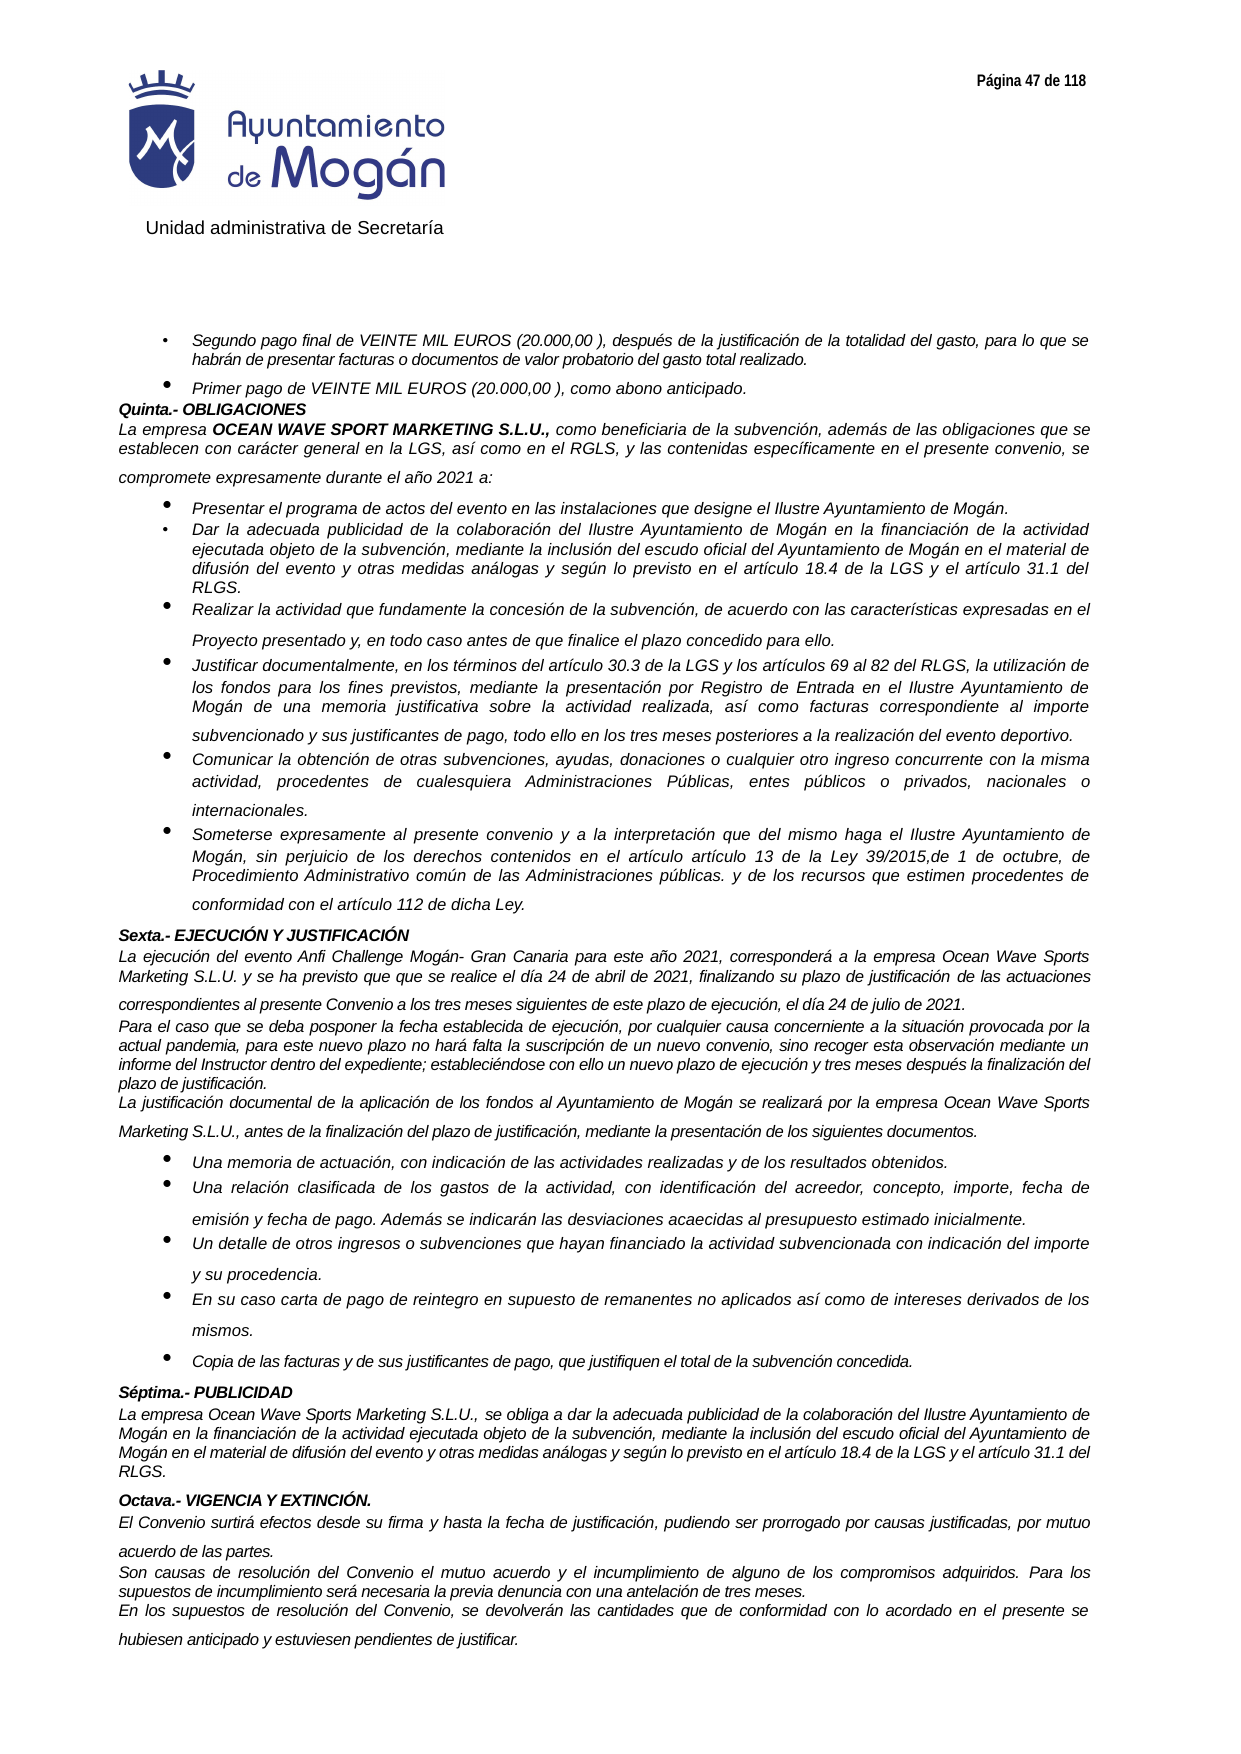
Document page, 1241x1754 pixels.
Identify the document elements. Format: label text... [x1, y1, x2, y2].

text En los supuestos de resolución del Convenio, se devolverán las cantidades que de conformidad con lo acordado en el presente se hubiesen anticipado y estuviesen pendientes de justificar. [118, 1601, 1092, 1652]
text Sexta.- EJECUCIÓN Y JUSTIFICACIÓN [118, 916, 1092, 947]
text Son causas de resolución del Convenio el mutuo acuerdo y el incumplimiento de alguno de los compromisos adquiridos. Para los supuestos de incumplimiento será necesaria la previa denuncia con una antelación de tres meses. [118, 1563, 1092, 1601]
text La justificación documental de la aplicación de los fondos al Ayuntamiento de Mogán se realizará por la empresa Ocean Wave Sports Marketing S.L.U., antes de la finalización del plazo de justificación, mediante la presentación de los siguientes documentos. [118, 1093, 1092, 1144]
list Una memoria de actuación, con indicación de las actividades realizadas y de los resultados obtenidos. [162, 1144, 1092, 1175]
text La ejecución del evento Anfi Challenge Mogán- Gran Canaria para este año 2021, corresponderá a la empresa Ocean Wave Sports Marketing S.L.U. y se ha previsto que que se realice el día 24 de abril de 2021, finalizando su plazo de justificación de las actuaciones correspondientes al presente Convenio a los tres meses siguientes de este plazo de ejecución, el día 24 de julio de 2021. [118, 947, 1092, 1017]
list Realizar la actividad que fundamente la concesión de la subvención, de acuerdo con las características expresadas en el Proyecto presentado y, en todo caso antes de que finalice el plazo concedido para ello. [162, 597, 1092, 653]
list Primer pago de VEINTE MIL EUROS (20.000,00 ), como abono anticipado. [162, 369, 1092, 400]
text Para el caso que se deba posponer la fecha establecida de ejecución, por cualquier causa concerniente a la situación provocada por la actual pandemia, para este nuevo plazo no hará falta la suscripción de un nuevo convenio, sino recoger esta observación mediante un informe del Instructor dentro del expediente; estableciéndose con ello un nuevo plazo de ejecución y tres meses después la finalización del plazo de justificación. [118, 1017, 1092, 1093]
list Una relación clasificada de los gastos de la actividad, con identificación del acreedor, concepto, importe, fecha de emisión y fecha de pago. Además se indicarán las desviaciones acaecidas al presupuesto estimado inicialmente. [162, 1175, 1092, 1231]
list Presentar el programa de actos del evento en las instalaciones que designe el Ilustre Ayuntamiento de Mogán. [162, 489, 1092, 520]
list Someterse expresamente al presente convenio y a la interpretación que del mismo haga el Ilustre Ayuntamiento de Mogán, sin perjuicio de los derechos contenidos en el artículo artículo 13 de la Ley 39/2015,de 1 de octubre, de Procedimiento Administrativo común de las Administraciones públicas. y de los recursos que estimen procedentes de conformidad con el artículo 112 de dicha Ley. [162, 822, 1092, 916]
text La empresa Ocean Wave Sports Marketing S.L.U., se obliga a dar la adecuada publicidad de la colaboración del Ilustre Ayuntamiento de Mogán en la financiación de la actividad ejecutada objeto de la subvención, mediante la inclusión del escudo oficial del Ayuntamiento de Mogán en el material de difusión del evento y otras medidas análogas y según lo previsto en el artículo 18.4 de la LGS y el artículo 31.1 del RLGS. [118, 1405, 1092, 1481]
text La empresa OCEAN WAVE SPORT MARKETING S.L.U., como beneficiaria de la subvención, además de las obligaciones que se establecen con carácter general en la LGS, así como en el RGLS, y las contenidas específicamente en el presente convenio, se compromete expresamente durante el año 2021 a: [118, 419, 1092, 489]
picture [128, 70, 445, 206]
list Segundo pago final de VEINTE MIL EUROS (20.000,00 ), después de la justificación de la totalidad del gasto, para lo que se habrán de presentar facturas o documentos de valor probatorio del gasto total realizado. [162, 331, 1092, 369]
list Copia de las facturas y de sus justificantes de pago, que justifiquen el total de la subvención concedida. [162, 1342, 1092, 1374]
list En su caso carta de pago de reintegro en supuesto de remanentes no aplicados así como de intereses derivados de los mismos. [162, 1287, 1092, 1342]
list Justificar documentalmente, en los términos del artículo 30.3 de la LGS y los artículos 69 al 82 del RLGS, la utilización de los fondos para los fines previstos, mediante la presentación por Registro de Entrada en el Ilustre Ayuntamiento de Mogán de una memoria justificativa sobre la actividad realizada, así como facturas correspondiente al importe subvencionado y sus justificantes de pago, todo ello en los tres meses posteriores a la realización del evento deportivo. [162, 653, 1092, 747]
text Séptima.- PUBLICIDAD [118, 1374, 1092, 1405]
text Octava.- VIGENCIA Y EXTINCIÓN. [118, 1481, 1092, 1513]
list Dar la adecuada publicidad de la colaboración del Ilustre Ayuntamiento de Mogán en la financiación de la actividad ejecutada objeto de la subvención, mediante la inclusión del escudo oficial del Ayuntamiento de Mogán en el material de difusión del evento y otras medidas análogas y según lo previsto en el artículo 18.4 de la LGS y el artículo 31.1 del RLGS. [162, 520, 1092, 597]
text El Convenio surtirá efectos desde su firma y hasta la fecha de justificación, pudiendo ser prorrogado por causas justificadas, por mutuo acuerdo de las partes. [118, 1513, 1092, 1563]
list Comunicar la obtención de otras subvenciones, ayudas, donaciones o cualquier otro ingreso concurrente con la misma actividad, procedentes de cualesquiera Administraciones Públicas, entes públicos o privados, nacionales o internacionales. [162, 747, 1092, 822]
text Quinta.- OBLIGACIONES [118, 400, 1092, 419]
list Un detalle de otros ingresos o subvenciones que hayan financiado la actividad subvencionada con indicación del importe y su procedencia. [162, 1231, 1092, 1287]
